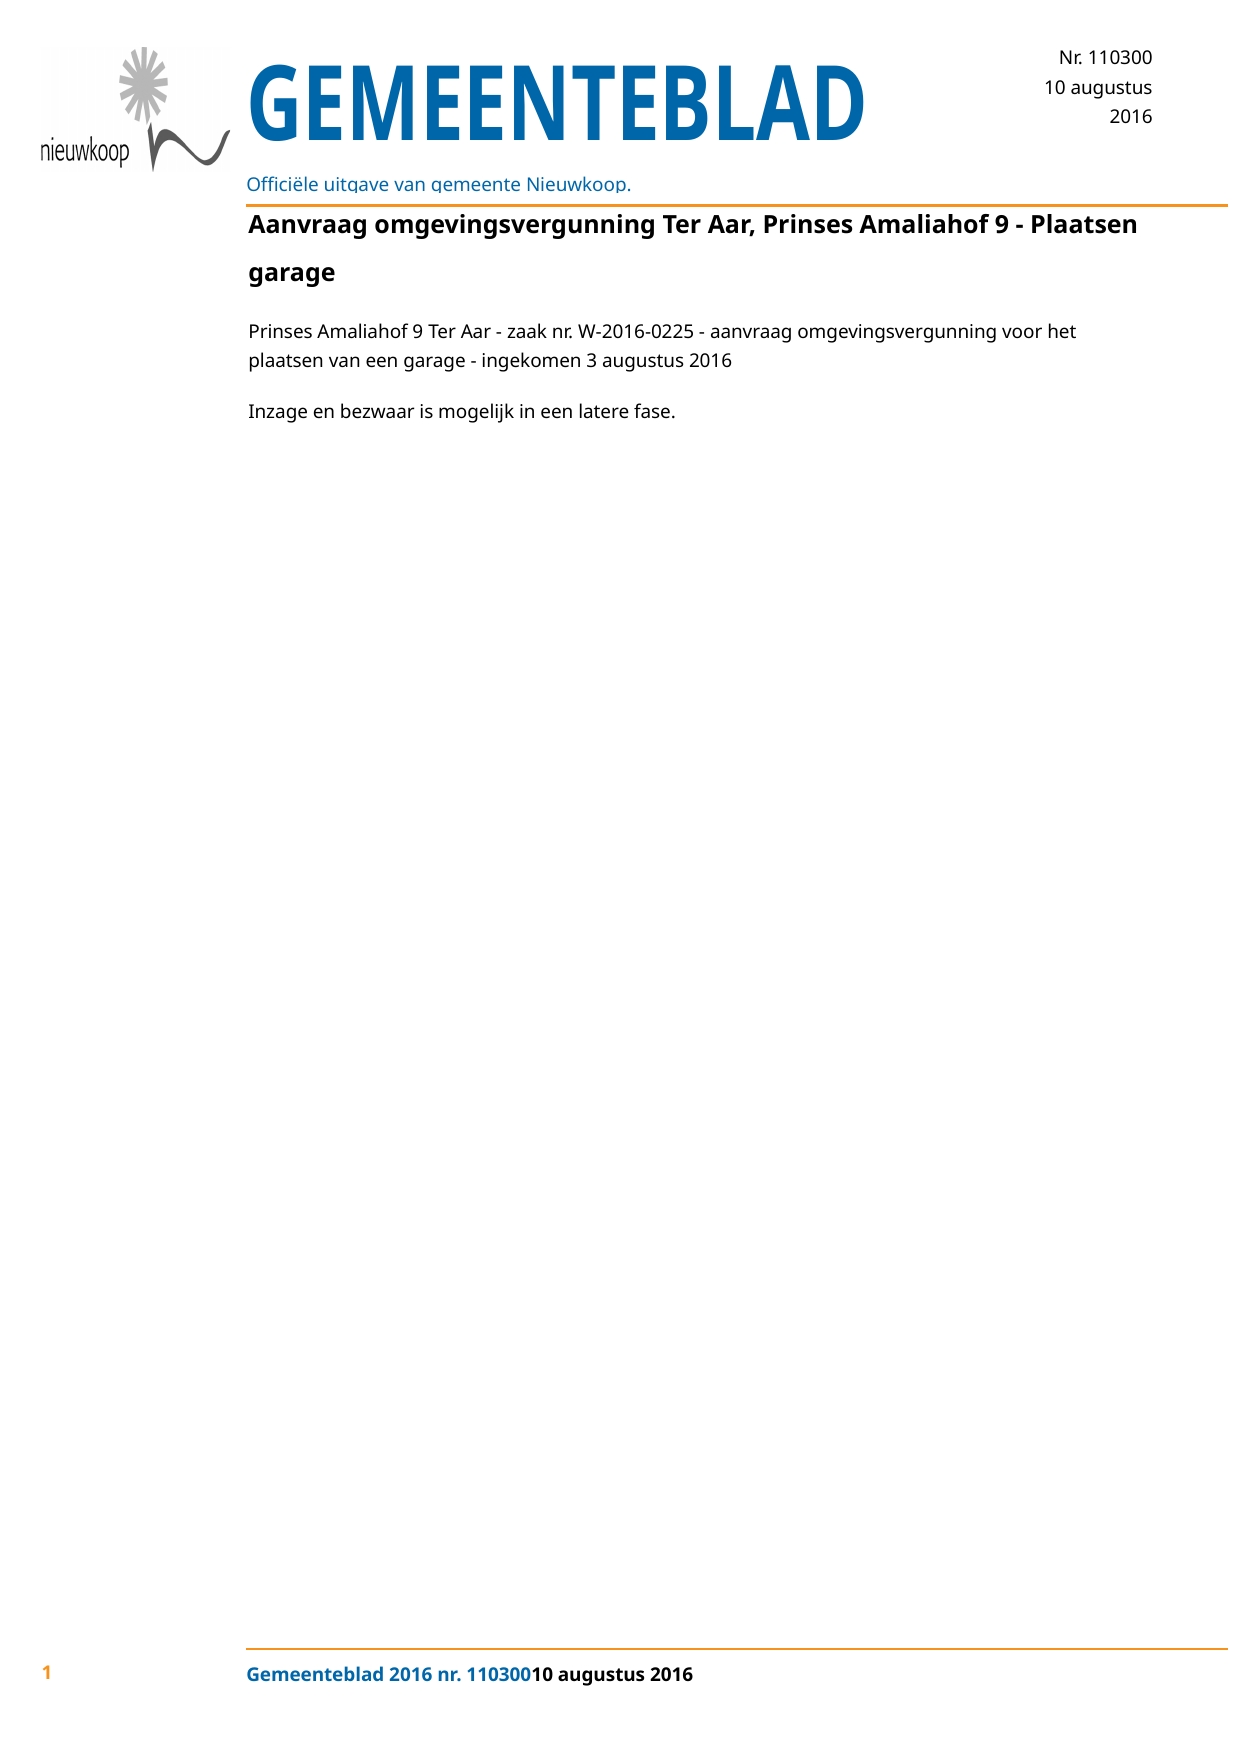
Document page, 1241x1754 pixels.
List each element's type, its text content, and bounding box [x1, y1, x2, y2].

text Aanvraag omgevingsvergunning Ter Aar, Prinses Amaliahof 9 - Plaatsen garage [248, 207, 1152, 288]
picture [41, 47, 231, 172]
text Prinses Amaliahof 9 Ter Aar - zaak nr. W-2016-0225 - aanvraag omgevingsvergunning voor het plaatsen van een garage - ingekomen 3 augustus 2016 [248, 318, 1152, 373]
text Inzage en bezwaar is mogelijk in een latere fase. [248, 398, 1152, 424]
